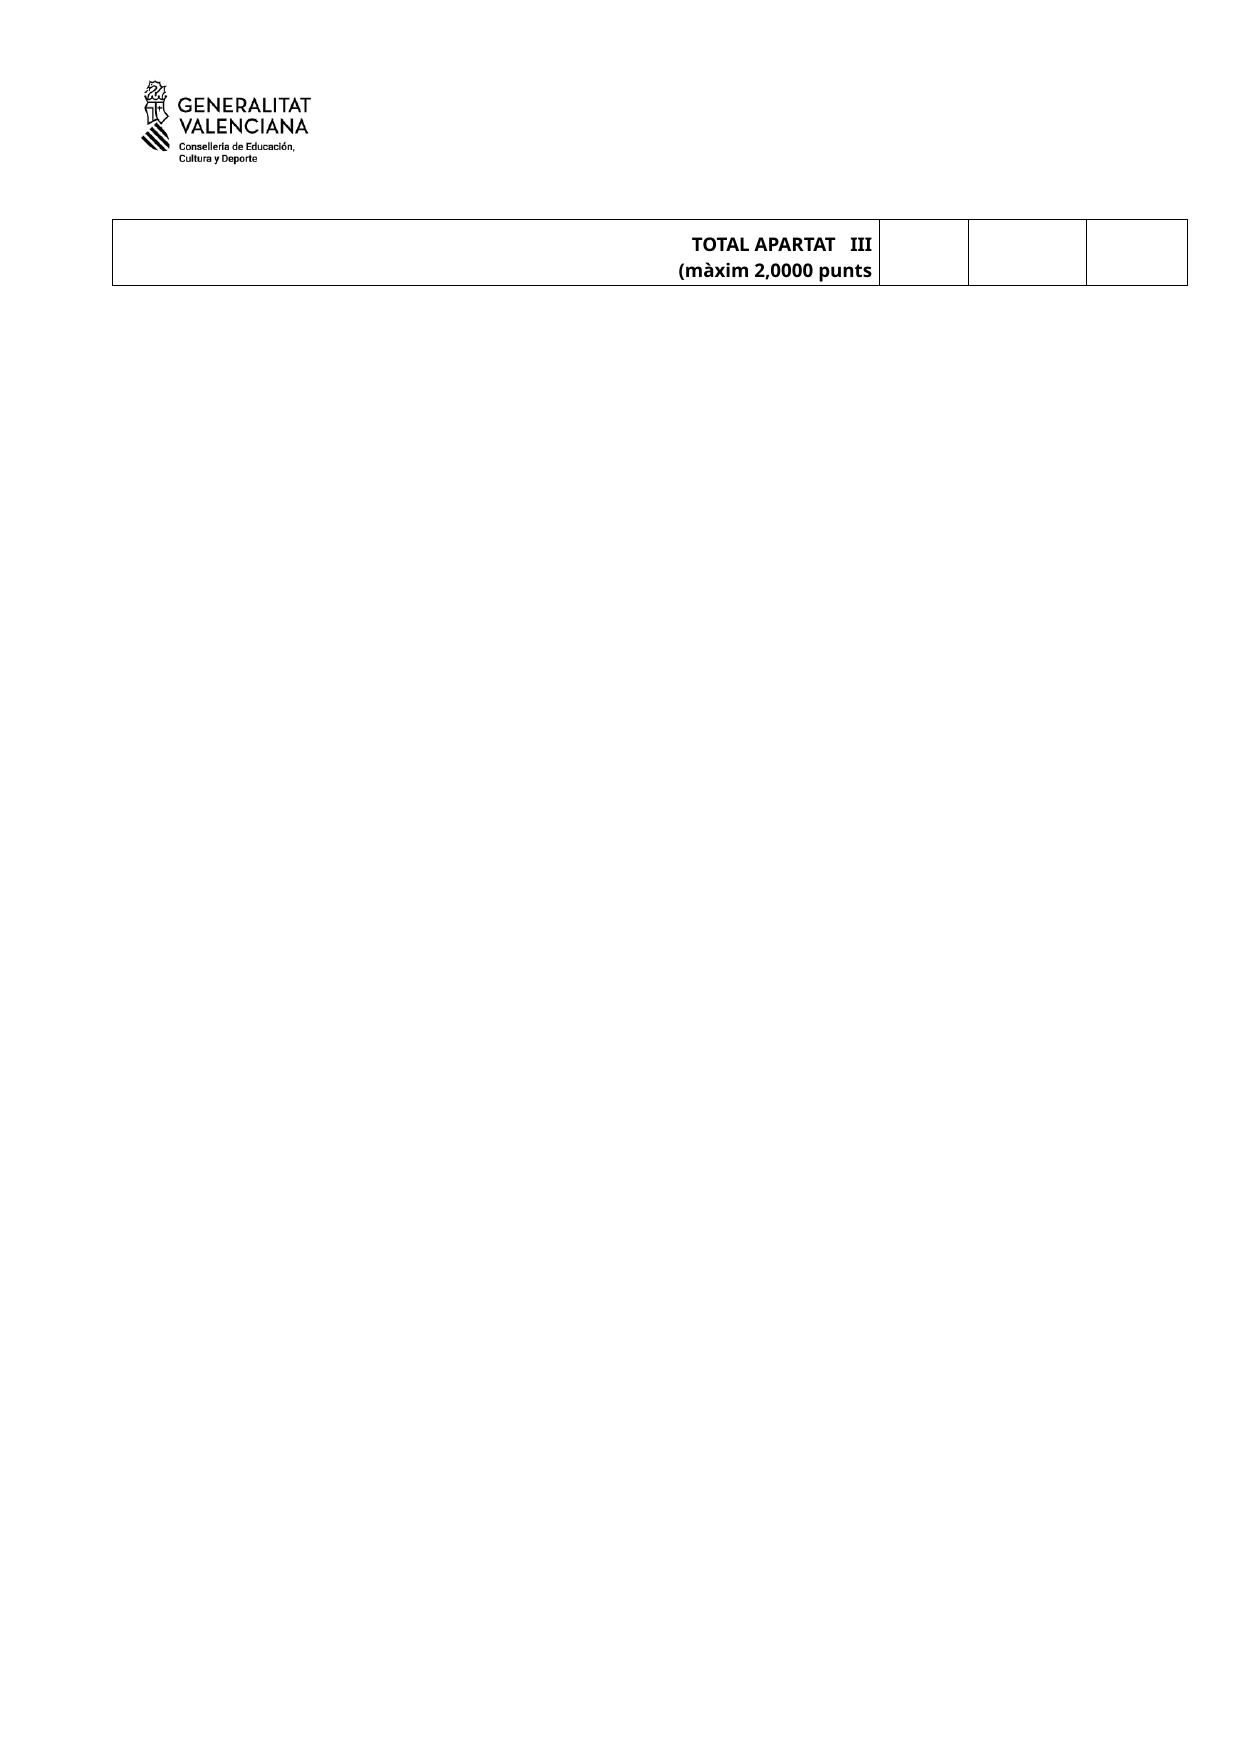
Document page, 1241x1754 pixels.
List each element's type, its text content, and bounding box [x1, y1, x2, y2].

table_cell [880, 220, 968, 285]
picture [120, 61, 323, 182]
table_cell [1087, 220, 1187, 285]
table_cell TOTAL APARTAT III (màxim 2,0000 punts [113, 220, 879, 285]
table_cell [969, 220, 1086, 285]
